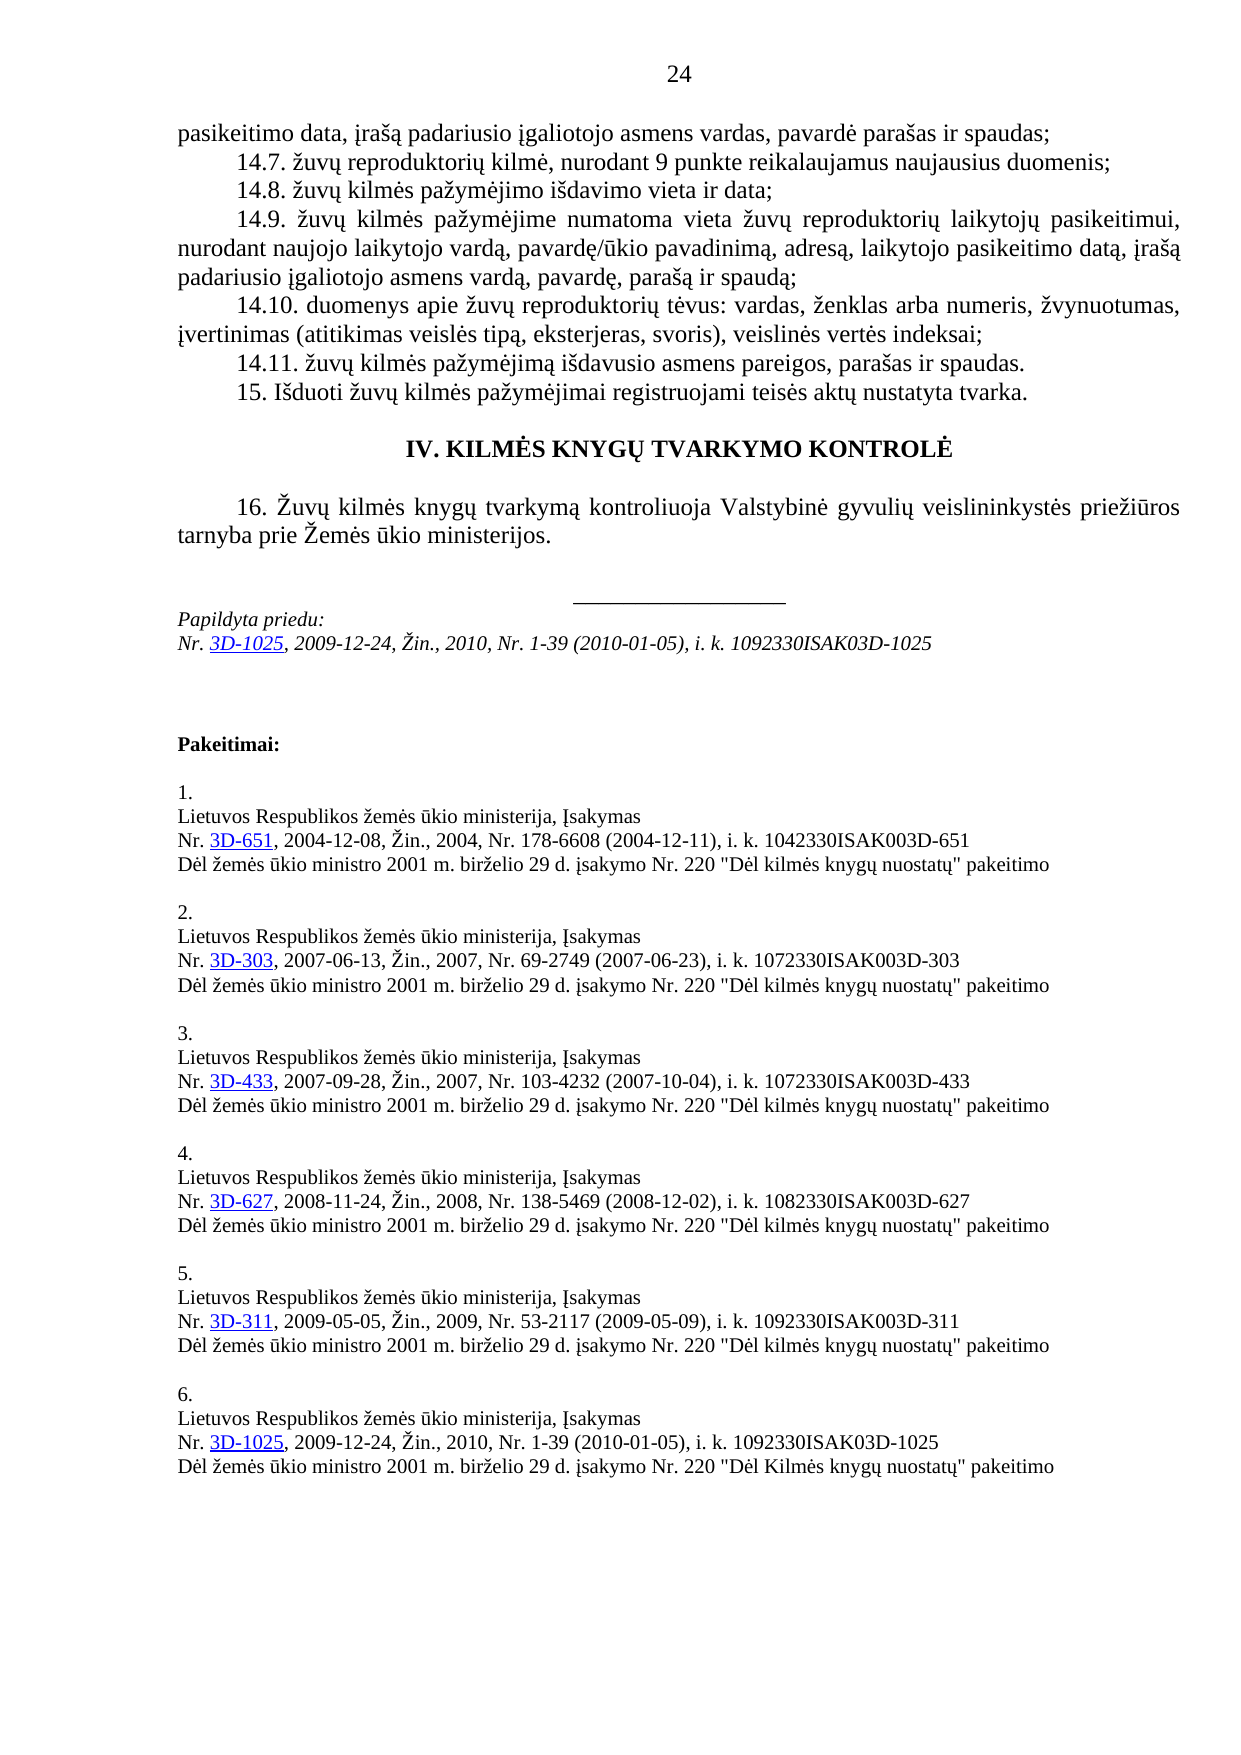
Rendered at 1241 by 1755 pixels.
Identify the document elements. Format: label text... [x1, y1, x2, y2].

text Nr. 3D-651, 2004-12-08, Žin., 2004, Nr. 178-6608 (2004-12-11), i. k. 1042330ISAK003D-651 [177, 828, 1181, 852]
text Nr. 3D-1025, 2009-12-24, Žin., 2010, Nr. 1-39 (2010-01-05), i. k. 1092330ISAK03D-1025 [177, 1430, 1181, 1454]
text Nr. 3D-303, 2007-06-13, Žin., 2007, Nr. 69-2749 (2007-06-23), i. k. 1072330ISAK003D-303 [177, 948, 1181, 972]
text Dėl žemės ūkio ministro 2001 m. birželio 29 d. įsakymo Nr. 220 "Dėl kilmės knygų nuostatų" pakeitimo [177, 1333, 1181, 1357]
text 14.10. duomenys apie žuvų reproduktorių tėvus: vardas, ženklas arba numeris, žvynuotumas, įvertinimas (atitikimas veislės tipą, eksterjeras, svoris), veislinės vertės indeksai; [177, 291, 1181, 348]
text Dėl žemės ūkio ministro 2001 m. birželio 29 d. įsakymo Nr. 220 "Dėl kilmės knygų nuostatų" pakeitimo [177, 1093, 1181, 1117]
text Lietuvos Respublikos žemės ūkio ministerija, Įsakymas [177, 804, 1181, 828]
text 6. [177, 1382, 1181, 1406]
text pasikeitimo data, įrašą padariusio įgaliotojo asmens vardas, pavardė parašas ir spaudas; [177, 118, 1181, 147]
text 2. [177, 900, 1181, 924]
text Lietuvos Respublikos žemės ūkio ministerija, Įsakymas [177, 1045, 1181, 1069]
text Lietuvos Respublikos žemės ūkio ministerija, Įsakymas [177, 1165, 1181, 1189]
text Nr. 3D-1025, 2009-12-24, Žin., 2010, Nr. 1-39 (2010-01-05), i. k. 1092330ISAK03D-1025 [177, 631, 1181, 655]
text Lietuvos Respublikos žemės ūkio ministerija, Įsakymas [177, 1285, 1181, 1309]
text 3. [177, 1021, 1181, 1045]
text Papildyta priedu: [177, 607, 1181, 631]
text 15. Išduoti žuvų kilmės pažymėjimai registruojami teisės aktų nustatyta tvarka. [177, 377, 1181, 406]
text 16. Žuvų kilmės knygų tvarkymą kontroliuoja Valstybinė gyvulių veislininkystės priežiūros tarnyba prie Žemės ūkio ministerijos. [177, 492, 1181, 549]
text 1. [177, 780, 1181, 804]
text IV. KILMĖS KNYGŲ TVARKYMO KONTROLĖ [177, 434, 1181, 463]
text 4. [177, 1141, 1181, 1165]
text 14.8. žuvų kilmės pažymėjimo išdavimo vieta ir data; [177, 176, 1181, 204]
text Dėl žemės ūkio ministro 2001 m. birželio 29 d. įsakymo Nr. 220 "Dėl kilmės knygų nuostatų" pakeitimo [177, 852, 1181, 876]
text Dėl žemės ūkio ministro 2001 m. birželio 29 d. įsakymo Nr. 220 "Dėl Kilmės knygų nuostatų" pakeitimo [177, 1454, 1181, 1478]
text Nr. 3D-433, 2007-09-28, Žin., 2007, Nr. 103-4232 (2007-10-04), i. k. 1072330ISAK003D-433 [177, 1069, 1181, 1093]
text Pakeitimai: [177, 732, 1181, 756]
text 14.11. žuvų kilmės pažymėjimą išdavusio asmens pareigos, parašas ir spaudas. [177, 348, 1181, 377]
text Lietuvos Respublikos žemės ūkio ministerija, Įsakymas [177, 924, 1181, 948]
text Nr. 3D-627, 2008-11-24, Žin., 2008, Nr. 138-5469 (2008-12-02), i. k. 1082330ISAK003D-627 [177, 1189, 1181, 1213]
text 5. [177, 1261, 1181, 1285]
text 14.7. žuvų reproduktorių kilmė, nurodant 9 punkte reikalaujamus naujausius duomenis; [177, 147, 1181, 176]
text _________________ [177, 578, 1181, 607]
text 14.9. žuvų kilmės pažymėjime numatoma vieta žuvų reproduktorių laikytojų pasikeitimui, nurodant naujojo laikytojo vardą, pavardę/ūkio pavadinimą, adresą, laikytojo pasikeitimo datą, įrašą padariusio įgaliotojo asmens vardą, pavardę, parašą ir spaudą; [177, 204, 1181, 291]
text Nr. 3D-311, 2009-05-05, Žin., 2009, Nr. 53-2117 (2009-05-09), i. k. 1092330ISAK003D-311 [177, 1309, 1181, 1333]
text Dėl žemės ūkio ministro 2001 m. birželio 29 d. įsakymo Nr. 220 "Dėl kilmės knygų nuostatų" pakeitimo [177, 1213, 1181, 1237]
text Dėl žemės ūkio ministro 2001 m. birželio 29 d. įsakymo Nr. 220 "Dėl kilmės knygų nuostatų" pakeitimo [177, 972, 1181, 997]
text Lietuvos Respublikos žemės ūkio ministerija, Įsakymas [177, 1406, 1181, 1430]
